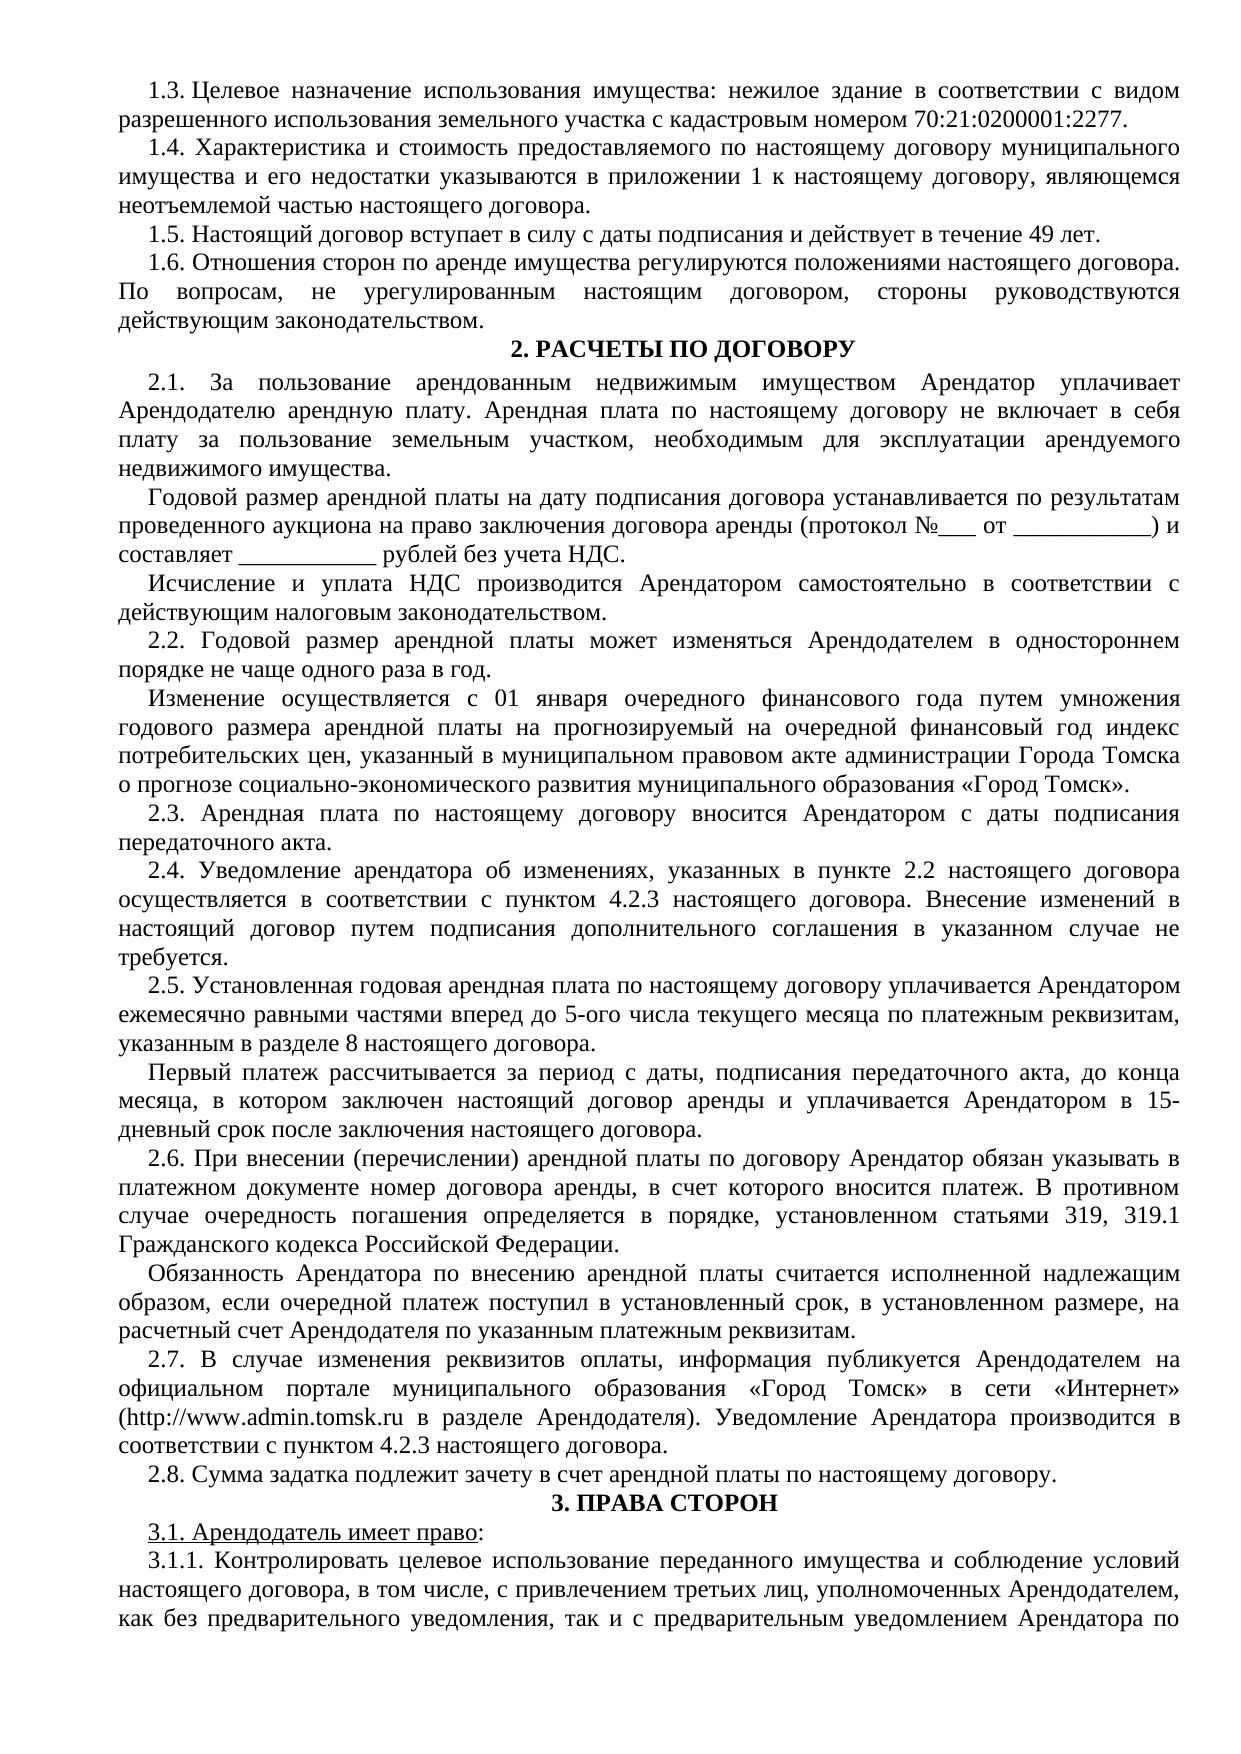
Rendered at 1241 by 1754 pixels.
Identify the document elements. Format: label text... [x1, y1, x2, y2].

text Изменение осуществляется с 01 января очередного финансового года путем умножения годового размера арендной платы на прогнозируемый на очередной финансовый год индекс потребительских цен, указанный в муниципальном правовом акте администрации Города Томска о прогнозе социально-экономического развития муниципального образования «Город Томск». [118, 683, 1181, 798]
text 2.1. За пользование арендованным недвижимым имуществом Арендатор уплачивает Арендодателю арендную плату. Арендная плата по настоящему договору не включает в себя плату за пользование земельным участком, необходимым для эксплуатации арендуемого недвижимого имущества. [118, 367, 1181, 482]
text Годовой размер арендной платы на дату подписания договора устанавливается по результатам проведенного аукциона на право заключения договора аренды (протокол №___ от ___________) и составляет ___________ рублей без учета НДС. [118, 482, 1181, 568]
text 2.5. Установленная годовая арендная плата по настоящему договору уплачивается Арендатором ежемесячно равными частями вперед до 5-ого числа текущего месяца по платежным реквизитам, указанным в разделе 8 настоящего договора. [118, 971, 1181, 1057]
text 3.1.1. Контролировать целевое использование переданного имущества и соблюдение условий настоящего договора, в том числе, с привлечением третьих лиц, уполномоченных Арендодателем, как без предварительного уведомления, так и с предварительным уведомлением Арендатора по [118, 1546, 1181, 1632]
text 2.7. В случае изменения реквизитов оплаты, информация публикуется Арендодателем на официальном портале муниципального образования «Город Томск» в сети «Интернет» (http://www.admin.tomsk.ru в разделе Арендодателя). Уведомление Арендатора производится в соответствии с пунктом 4.2.3 настоящего договора. [118, 1344, 1181, 1459]
text 1.6. Отношения сторон по аренде имущества регулируются положениями настоящего договора. По вопросам, не урегулированным настоящим договором, стороны руководствуются действующим законодательством. [118, 247, 1181, 334]
text 2.6. При внесении (перечислении) арендной платы по договору Арендатор обязан указывать в платежном документе номер договора аренды, в счет которого вносится платеж. В противном случае очередность погашения определяется в порядке, установленном статьями 319, 319.1 Гражданского кодекса Российской Федерации. [118, 1143, 1181, 1258]
text 2.8. Сумма задатка подлежит зачету в счет арендной платы по настоящему договору. [118, 1459, 1181, 1488]
text 1.5. Настоящий договор вступает в силу с даты подписания и действует в течение 49 лет. [118, 219, 1181, 247]
text Обязанность Арендатора по внесению арендной платы считается исполненной надлежащим образом, если очередной платеж поступил в установленный срок, в установленном размере, на расчетный счет Арендодателя по указанным платежным реквизитам. [118, 1258, 1181, 1344]
text 2.2. Годовой размер арендной платы может изменяться Арендодателем в одностороннем порядке не чаще одного раза в год. [118, 626, 1181, 683]
text 1.4. Характеристика и стоимость предоставляемого по настоящему договору муниципального имущества и его недостатки указываются в приложении 1 к настоящему договору, являющемся неотъемлемой частью настоящего договора. [118, 132, 1181, 219]
text 2.3. Арендная плата по настоящему договору вносится Арендатором с даты подписания передаточного акта. [118, 798, 1181, 856]
text Исчисление и уплата НДС производится Арендатором самостоятельно в соответствии с действующим налоговым законодательством. [118, 568, 1181, 626]
text 3.1. Арендодатель имеет право: [148, 1517, 1181, 1546]
text 1.3. Целевое назначение использования имущества: нежилое здание в соответствии с видом разрешенного использования земельного участка с кадастровым номером 70:21:0200001:2277. [118, 75, 1181, 132]
text 2. РАСЧЕТЫ ПО ДОГОВОРУ [185, 334, 1181, 362]
text 3. ПРАВА СТОРОН [118, 1488, 1181, 1517]
text Первый платеж рассчитывается за период с даты, подписания передаточного акта, до конца месяца, в котором заключен настоящий договор аренды и уплачивается Арендатором в 15-дневный срок после заключения настоящего договора. [118, 1057, 1181, 1143]
text 2.4. Уведомление арендатора об изменениях, указанных в пункте 2.2 настоящего договора осуществляется в соответствии с пунктом 4.2.3 настоящего договора. Внесение изменений в настоящий договор путем подписания дополнительного соглашения в указанном случае не требуется. [118, 856, 1181, 971]
